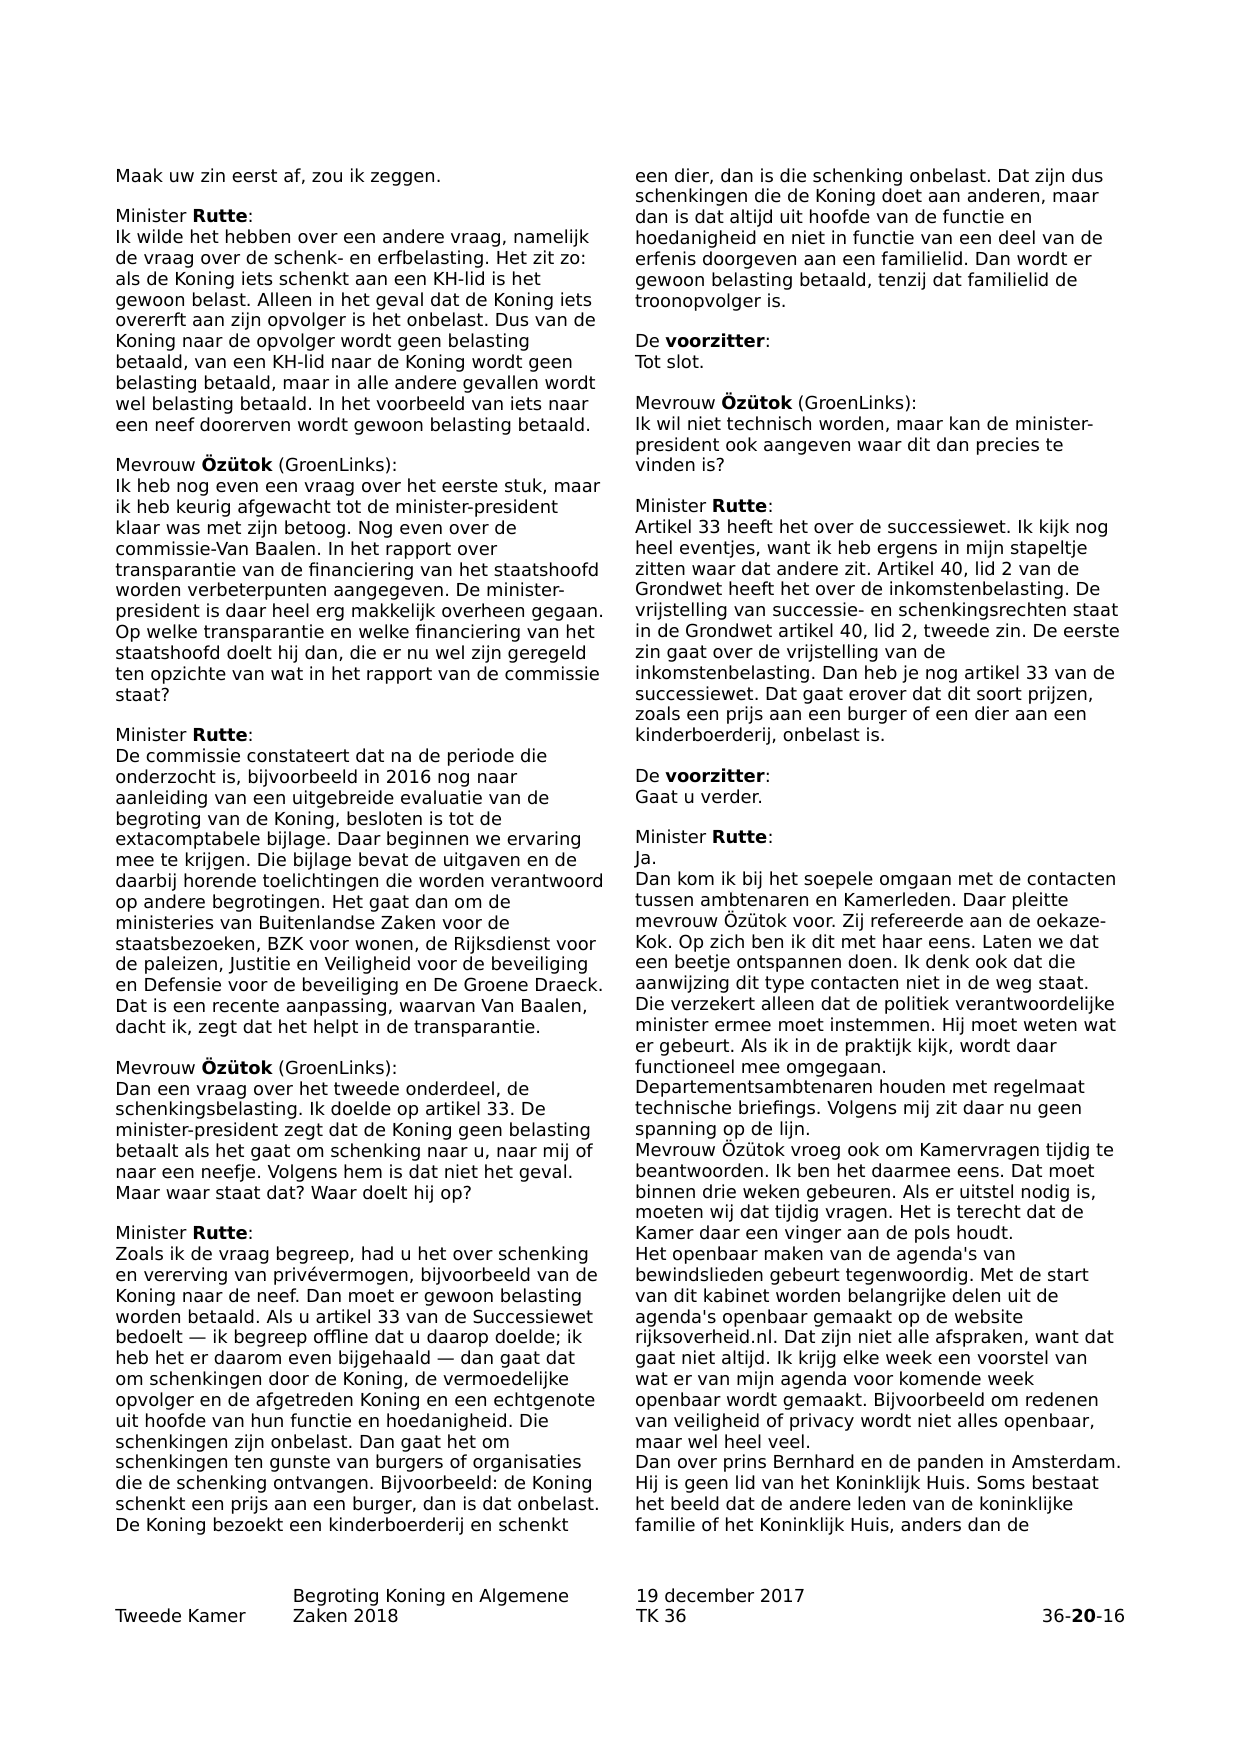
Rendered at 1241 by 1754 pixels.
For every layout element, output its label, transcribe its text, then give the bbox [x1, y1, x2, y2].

text De voorzitter: [635, 766, 1125, 787]
text De voorzitter: [635, 331, 1125, 352]
text Mevrouw Özütok (GroenLinks): [635, 393, 1125, 413]
text Dan kom ik bij het soepele omgaan met de contacten tussen ambtenaren en Kamerleden. Daar pleitte mevrouw Özütok voor. Zij refereerde aan de oekaze-Kok. Op zich ben ik dit met haar eens. Laten we dat een beetje ontspannen doen. Ik denk ook dat die aanwijzing dit type contacten niet in de weg staat. Die verzekert alleen dat de politiek verantwoordelijke minister ermee moet instemmen. Hij moet weten wat er gebeurt. Als ik in de praktijk kijk, wordt daar functioneel mee omgegaan. Departementsambtenaren houden met regelmaat technische briefings. Volgens mij zit daar nu geen spanning op de lijn. [635, 869, 1125, 1140]
text Mevrouw Özütok vroeg ook om Kamervragen tijdig te beantwoorden. Ik ben het daarmee eens. Dat moet binnen drie weken gebeuren. Als er uitstel nodig is, moeten wij dat tijdig vragen. Het is terecht dat de Kamer daar een vinger aan de pols houdt. [635, 1140, 1125, 1244]
text Minister Rutte: [635, 827, 1125, 848]
text Ik wilde het hebben over een andere vraag, namelijk de vraag over de schenk- en erfbelasting. Het zit zo: als de Koning iets schenkt aan een KH-lid is het gewoon belast. Alleen in het geval dat de Koning iets overerft aan zijn opvolger is het onbelast. Dus van de Koning naar de opvolger wordt geen belasting betaald, van een KH-lid naar de Koning wordt geen belasting betaald, maar in alle andere gevallen wordt wel belasting betaald. In het voorbeeld van iets naar een neef doorerven wordt gewoon belasting betaald. [115, 227, 605, 435]
text Het openbaar maken van de agenda's van bewindslieden gebeurt tegenwoordig. Met de start van dit kabinet worden belangrijke delen uit de agenda's openbaar gemaakt op de website rijksoverheid.nl. Dat zijn niet alle afspraken, want dat gaat niet altijd. Ik krijg elke week een voorstel van wat er van mijn agenda voor komende week openbaar wordt gemaakt. Bijvoorbeeld om redenen van veiligheid of privacy wordt niet alles openbaar, maar wel heel veel. [635, 1244, 1125, 1452]
text Maak uw zin eerst af, zou ik zeggen. [115, 165, 605, 186]
text Ja. [635, 848, 1125, 869]
text Minister Rutte: [635, 496, 1125, 517]
text Dan over prins Bernhard en de panden in Amsterdam. Hij is geen lid van het Koninklijk Huis. Soms bestaat het beeld dat de andere leden van de koninklijke familie of het Koninklijk Huis, anders dan de [635, 1452, 1125, 1536]
text Mevrouw Özütok (GroenLinks): [115, 455, 605, 476]
text Ik heb nog even een vraag over het eerste stuk, maar ik heb keurig afgewacht tot de minister-president klaar was met zijn betoog. Nog even over de commissie-Van Baalen. In het rapport over transparantie van de financiering van het staatshoofd worden verbeterpunten aangegeven. De minister-president is daar heel erg makkelijk overheen gegaan. Op welke transparantie en welke financiering van het staatshoofd doelt hij dan, die er nu wel zijn geregeld ten opzichte van wat in het rapport van de commissie staat? [115, 476, 605, 705]
text De commissie constateert dat na de periode die onderzocht is, bijvoorbeeld in 2016 nog naar aanleiding van een uitgebreide evaluatie van de begroting van de Koning, besloten is tot de extacomptabele bijlage. Daar beginnen we ervaring mee te krijgen. Die bijlage bevat de uitgaven en de daarbij horende toelichtingen die worden verantwoord op andere begrotingen. Het gaat dan om de ministeries van Buitenlandse Zaken voor de staatsbezoeken, BZK voor wonen, de Rijksdienst voor de paleizen, Justitie en Veiligheid voor de beveiliging en Defensie voor de beveiliging en De Groene Draeck. Dat is een recente aanpassing, waarvan Van Baalen, dacht ik, zegt dat het helpt in de transparantie. [115, 746, 605, 1037]
text Minister Rutte: [115, 206, 605, 227]
text een dier, dan is die schenking onbelast. Dat zijn dus schenkingen die de Koning doet aan anderen, maar dan is dat altijd uit hoofde van de functie en hoedanigheid en niet in functie van een deel van de erfenis doorgeven aan een familielid. Dan wordt er gewoon belasting betaald, tenzij dat familielid de troonopvolger is. [635, 165, 1125, 311]
text Minister Rutte: [115, 1223, 605, 1244]
text Gaat u verder. [635, 787, 1125, 807]
text Dan een vraag over het tweede onderdeel, de schenkingsbelasting. Ik doelde op artikel 33. De minister-president zegt dat de Koning geen belasting betaalt als het gaat om schenking naar u, naar mij of naar een neefje. Volgens hem is dat niet het geval. Maar waar staat dat? Waar doelt hij op? [115, 1078, 605, 1203]
text Tot slot. [635, 352, 1125, 373]
text Mevrouw Özütok (GroenLinks): [115, 1057, 605, 1078]
text Minister Rutte: [115, 725, 605, 746]
text Zoals ik de vraag begreep, had u het over schenking en vererving van privévermogen, bijvoorbeeld van de Koning naar de neef. Dan moet er gewoon belasting worden betaald. Als u artikel 33 van de Successiewet bedoelt — ik begreep offline dat u daarop doelde; ik heb het er daarom even bijgehaald — dan gaat dat om schenkingen door de Koning, de vermoedelijke opvolger en de afgetreden Koning en een echtgenote uit hoofde van hun functie en hoedanigheid. Die schenkingen zijn onbelast. Dan gaat het om schenkingen ten gunste van burgers of organisaties die de schenking ontvangen. Bijvoorbeeld: de Koning schenkt een prijs aan een burger, dan is dat onbelast. De Koning bezoekt een kinderboerderij en schenkt [115, 1244, 605, 1536]
text Ik wil niet technisch worden, maar kan de minister-president ook aangeven waar dit dan precies te vinden is? [635, 413, 1125, 476]
text Artikel 33 heeft het over de successiewet. Ik kijk nog heel eventjes, want ik heb ergens in mijn stapeltje zitten waar dat andere zit. Artikel 40, lid 2 van de Grondwet heeft het over de inkomstenbelasting. De vrijstelling van successie- en schenkingsrechten staat in de Grondwet artikel 40, lid 2, tweede zin. De eerste zin gaat over de vrijstelling van de inkomstenbelasting. Dan heb je nog artikel 33 van de successiewet. Dat gaat erover dat dit soort prijzen, zoals een prijs aan een burger of een dier aan een kinderboerderij, onbelast is. [635, 517, 1125, 746]
